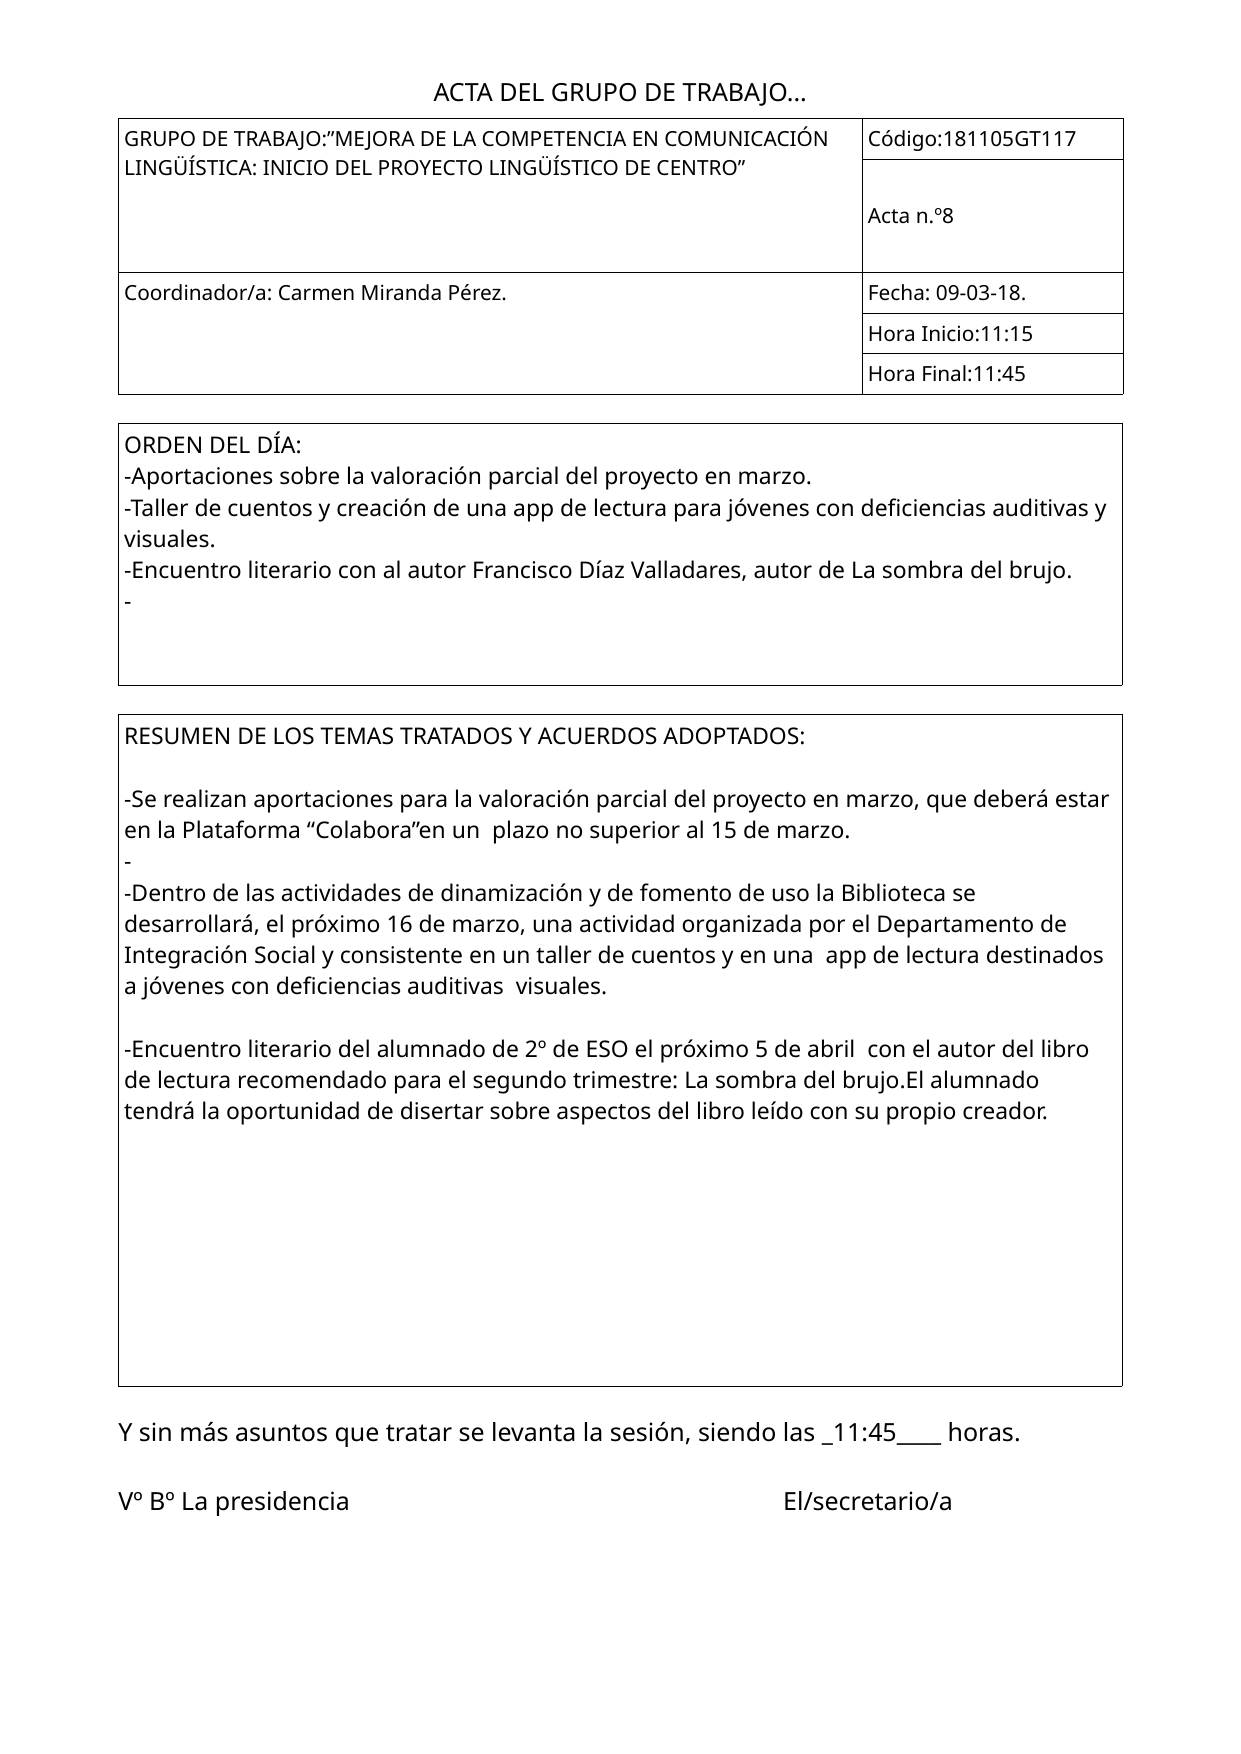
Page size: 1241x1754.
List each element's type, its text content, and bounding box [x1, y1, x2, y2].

table_header ORDEN DEL DÍA: -Aportaciones sobre la valoración parcial del proyecto en marzo. -Taller de cuentos y creación de una app de lectura para jóvenes con deficiencias auditivas y visuales. -Encuentro literario con al autor Francisco Díaz Valladares, autor de La sombra del brujo. - [119, 424, 1122, 685]
table_cell Hora Final:11:45 [863, 354, 1123, 393]
table_cell Fecha: 09-03-18. [863, 273, 1123, 313]
table_cell Coordinador/a: Carmen Miranda Pérez. [119, 273, 862, 393]
text Y sin más asuntos que tratar se levanta la sesión, siendo las _11:45____ horas. [118, 1415, 1122, 1449]
table_cell Hora Inicio:11:15 [863, 314, 1123, 353]
table_cell Acta n.º8 [863, 160, 1123, 272]
table_header GRUPO DE TRABAJO:”MEJORA DE LA COMPETENCIA EN COMUNICACIÓN LINGÜÍSTICA: INICIO DEL PROYECTO LINGÜÍSTICO DE CENTRO” [119, 119, 862, 272]
table_header Código:181105GT117 [863, 119, 1123, 158]
text Vº Bº La presidencia El/secretario/a [118, 1483, 1122, 1517]
table_header RESUMEN DE LOS TEMAS TRATADOS Y ACUERDOS ADOPTADOS: -Se realizan aportaciones para la valoración parcial del proyecto en marzo, que deberá estar en la Plataforma “Colabora”en un plazo no superior al 15 de marzo. - -Dentro de las actividades de dinamización y de fomento de uso la Biblioteca se desarrollará, el próximo 16 de marzo, una actividad organizada por el Departamento de Integración Social y consistente en un taller de cuentos y en una app de lectura destinados a jóvenes con deficiencias auditivas visuales. -Encuentro literario del alumnado de 2º de ESO el próximo 5 de abril con el autor del libro de lectura recomendado para el segundo trimestre: La sombra del brujo.El alumnado tendrá la oportunidad de disertar sobre aspectos del libro leído con su propio creador. [119, 715, 1122, 1386]
